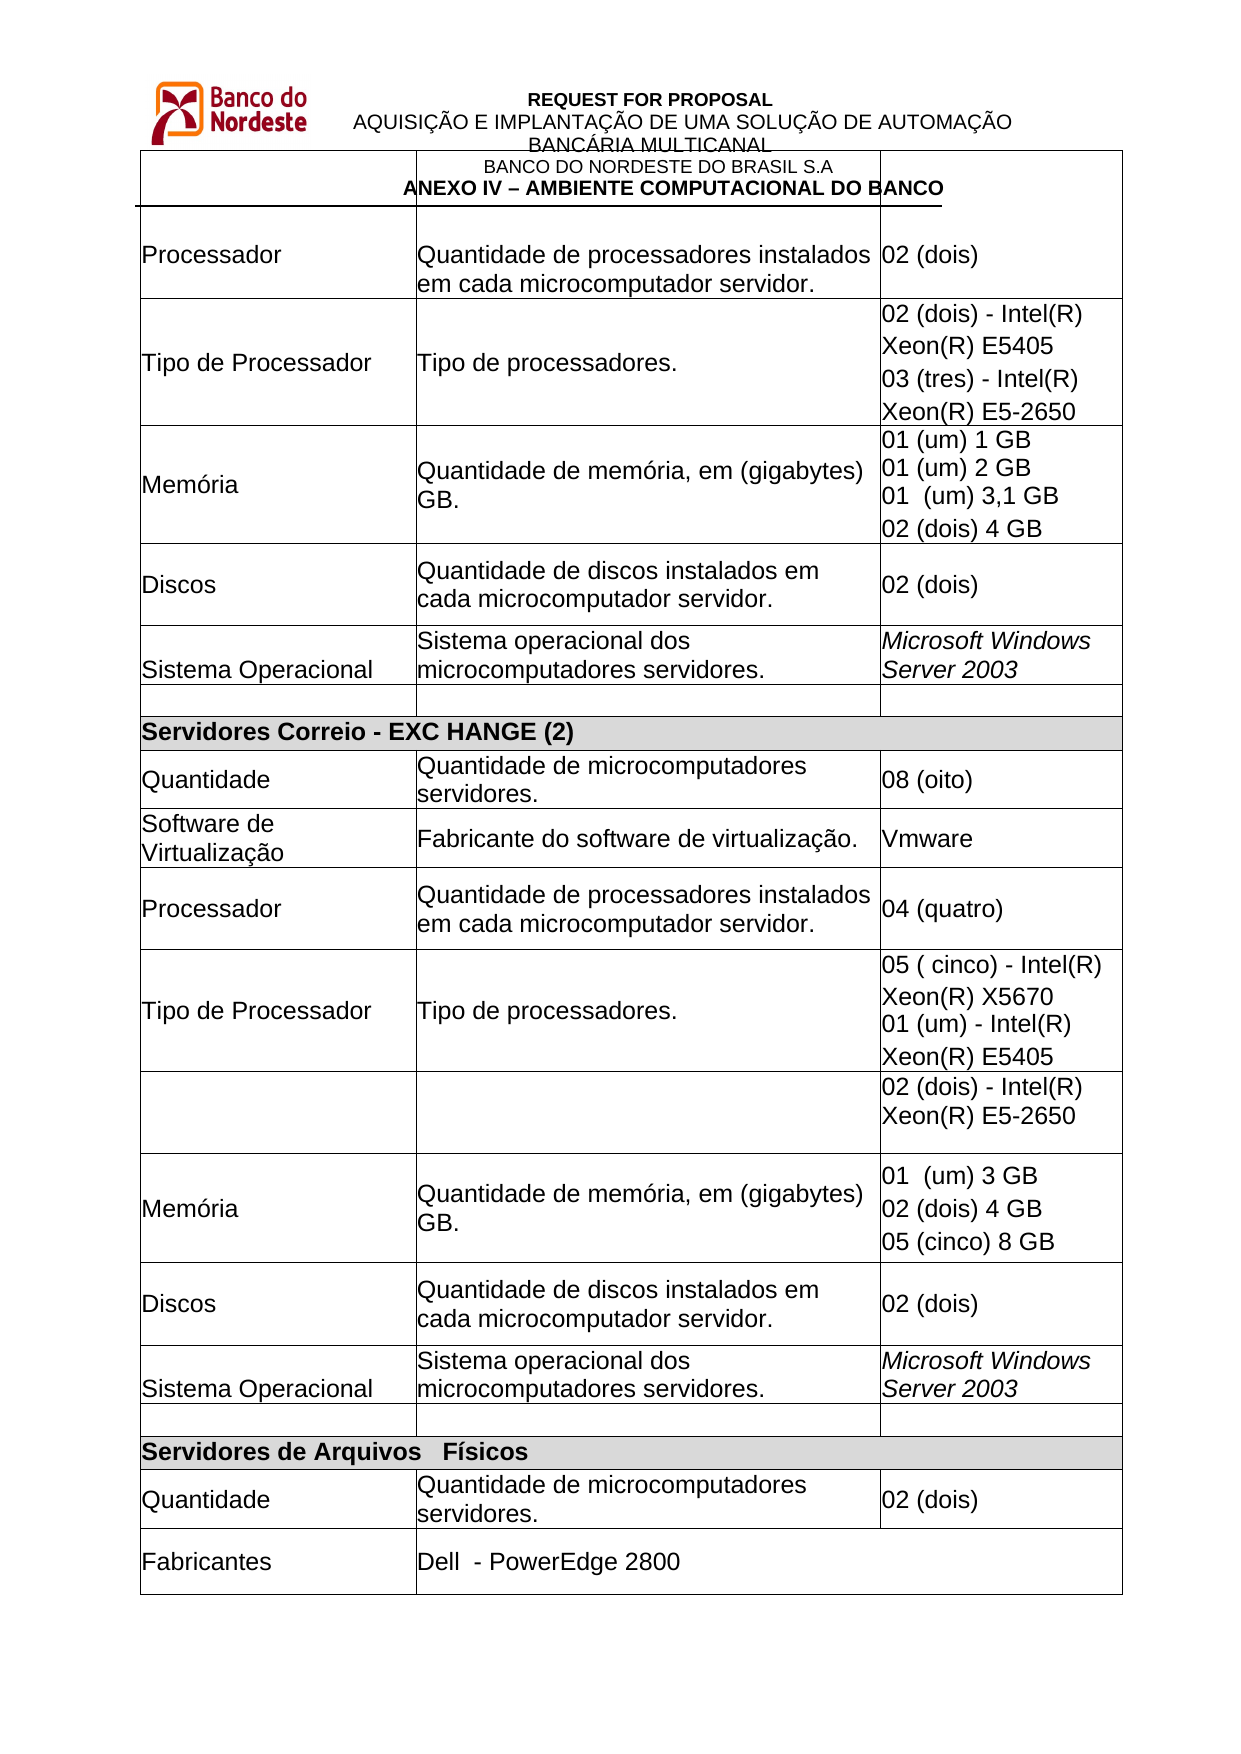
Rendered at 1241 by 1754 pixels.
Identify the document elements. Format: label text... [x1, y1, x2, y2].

table_cell Servidores de Arquivos Físicos [141, 1437, 881, 1469]
table_cell [417, 1404, 880, 1436]
table_cell Sistema Operacional [141, 1346, 416, 1403]
table_cell 05 ( cinco) - Intel(R) Xeon(R) X5670 01 (um) - Intel(R) Xeon(R) E5405 [881, 950, 1122, 1071]
table_cell Tipo de processadores. [417, 299, 880, 425]
table_cell Processador [141, 151, 416, 297]
table_cell 01 (um) 1 GB 01 (um) 2 GB 01 (um) 3,1 GB 02 (dois) 4 GB [881, 426, 1122, 543]
table_cell 02 (dois) - Intel(R) Xeon(R) E5-2650 [881, 1072, 1122, 1153]
table_cell Quantidade de processadores instalados em cada microcomputador servidor. [417, 868, 880, 949]
table_cell Processador [141, 868, 416, 949]
table_cell Tipo de processadores. [417, 950, 880, 1071]
table_cell 02 (dois) [881, 1263, 1122, 1344]
table_cell [141, 1072, 416, 1153]
table_cell 02 (dois) - Intel(R) Xeon(R) E5405 03 (tres) - Intel(R) Xeon(R) E5-2650 [881, 299, 1122, 425]
table_cell Sistema Operacional [141, 626, 416, 683]
table_cell Microsoft Windows Server 2003 [881, 626, 1122, 683]
table_cell Quantidade [141, 1470, 416, 1528]
table_cell Fabricante do software de virtualização. [417, 809, 880, 867]
table_cell Sistema operacional dos microcomputadores servidores. [417, 1346, 880, 1403]
table_cell [881, 1404, 1122, 1436]
table_cell Quantidade de discos instalados em cada microcomputador servidor. [417, 544, 880, 625]
table_cell [141, 685, 416, 716]
table_cell Quantidade de microcomputadores servidores. [417, 1470, 880, 1528]
table_cell [881, 685, 1122, 716]
table_cell 01 (um) 3 GB 02 (dois) 4 GB 05 (cinco) 8 GB [881, 1154, 1122, 1262]
table_cell Quantidade [141, 751, 416, 808]
table_cell Vmware [881, 809, 1122, 867]
picture [145, 74, 311, 150]
table_cell [417, 1072, 880, 1153]
table_cell Tipo de Processador [141, 950, 416, 1071]
table_cell 04 (quatro) [881, 868, 1122, 949]
table_cell Microsoft Windows Server 2003 [881, 1346, 1122, 1403]
table_cell Software de Virtualização [141, 809, 416, 867]
table_cell Servidores Correio - EXC HANGE (2) [141, 717, 1122, 750]
table_cell Discos [141, 1263, 416, 1344]
table_cell [881, 1529, 1122, 1594]
table_cell Discos [141, 544, 416, 625]
table_cell Quantidade de processadores instalados em cada microcomputador servidor. [417, 151, 880, 297]
table_cell Quantidade de microcomputadores servidores. [417, 751, 880, 808]
table_cell [141, 1404, 416, 1436]
table_cell [417, 685, 880, 716]
table_cell [881, 1437, 1122, 1469]
table_cell Quantidade de memória, em (gigabytes) GB. [417, 1154, 880, 1262]
table_cell Quantidade de memória, em (gigabytes) GB. [417, 426, 880, 543]
table_cell Tipo de Processador [141, 299, 416, 425]
table_cell Memória [141, 1154, 416, 1262]
table_cell Fabricantes [141, 1529, 416, 1594]
table_cell Quantidade de discos instalados em cada microcomputador servidor. [417, 1263, 880, 1344]
table_cell Memória [141, 426, 416, 543]
table_cell 02 (dois) [881, 151, 1122, 297]
table_cell Dell - PowerEdge 2800 [417, 1529, 881, 1594]
table_cell 02 (dois) [881, 544, 1122, 625]
table_cell Sistema operacional dos microcomputadores servidores. [417, 626, 880, 683]
table_cell 08 (oito) [881, 751, 1122, 808]
table_cell 02 (dois) [881, 1470, 1122, 1528]
